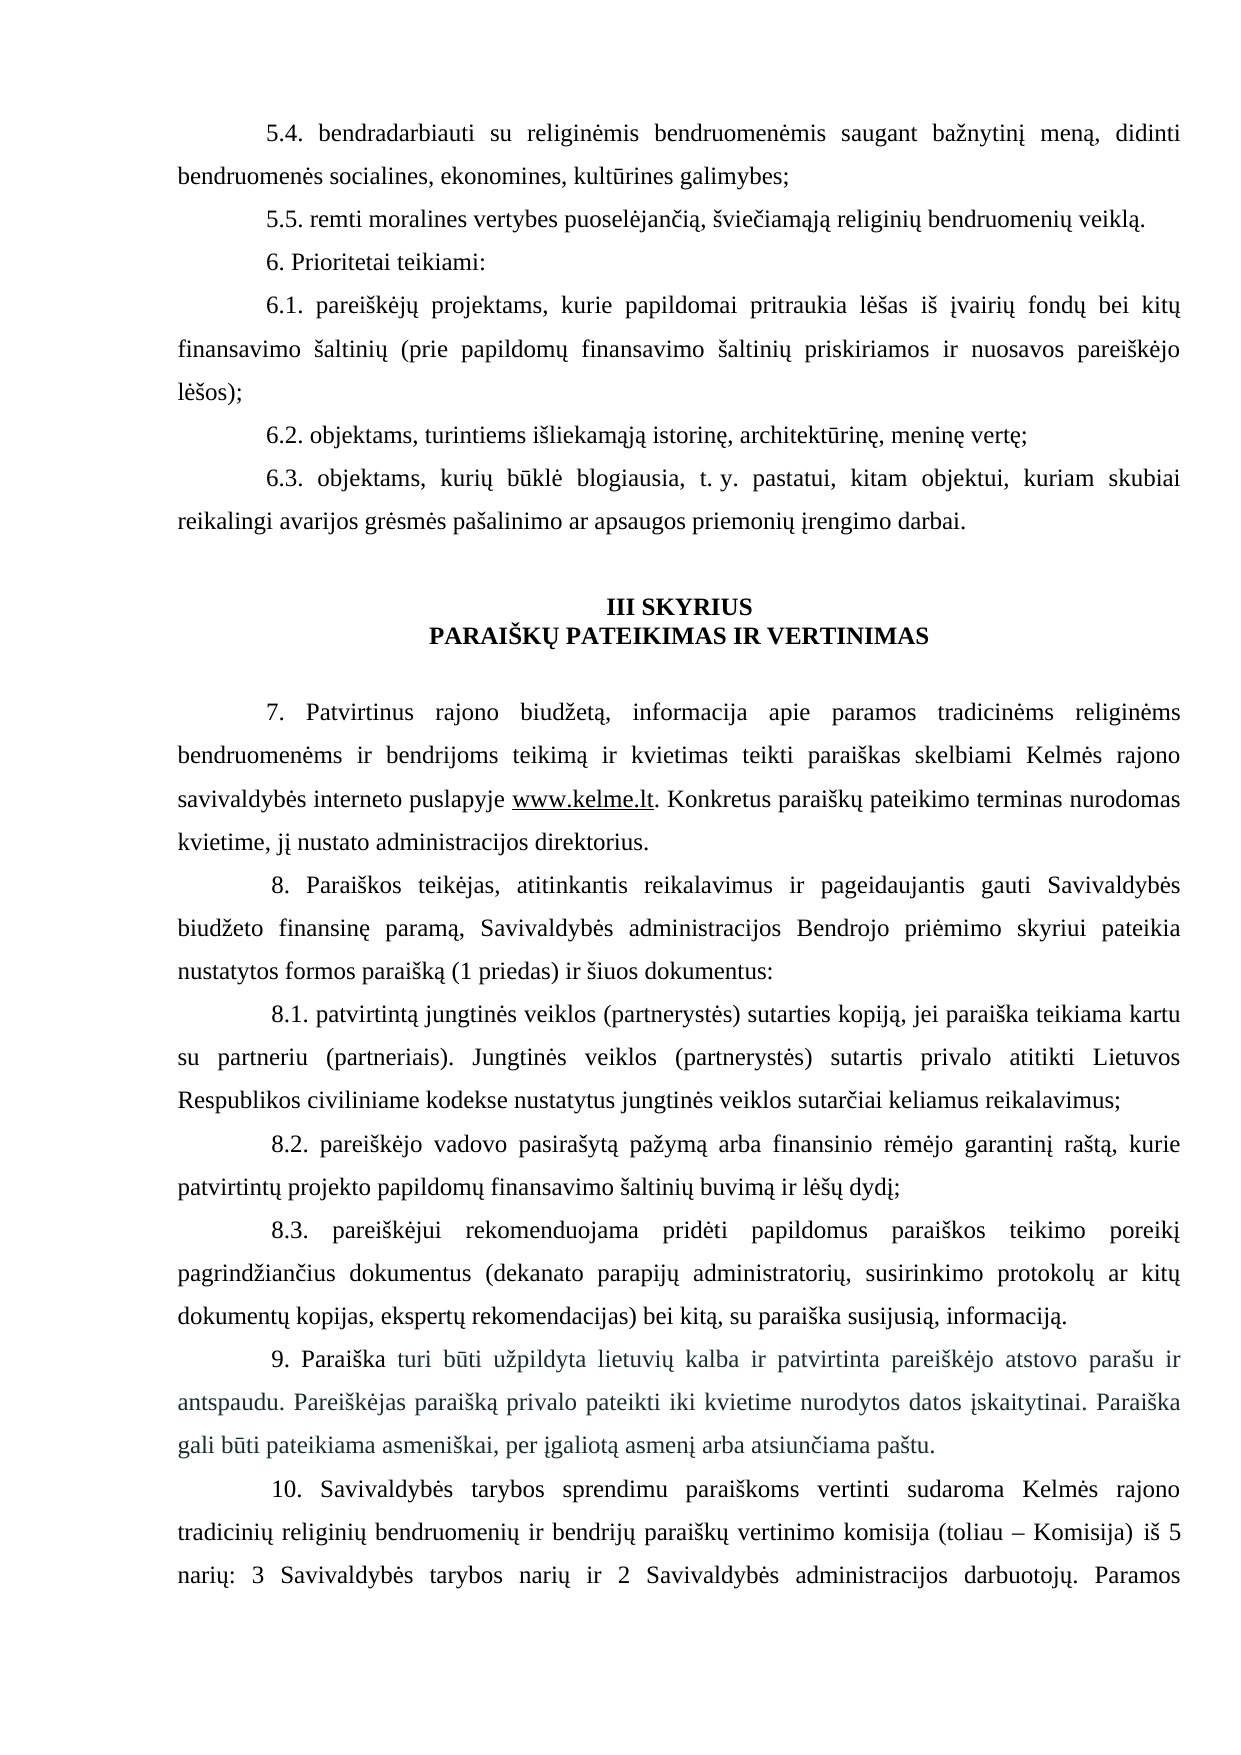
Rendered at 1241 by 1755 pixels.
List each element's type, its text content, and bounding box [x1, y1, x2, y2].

text 5.4. bendradarbiauti su religinėmis bendruomenėmis saugant bažnytinį meną, didinti bendruomenės socialines, ekonomines, kultūrines galimybes; [177, 118, 1181, 190]
text 10. Savivaldybės tarybos sprendimu paraiškoms vertinti sudaroma Kelmės rajono tradicinių religinių bendruomenių ir bendrijų paraiškų vertinimo komisija (toliau – Komisija) iš 5 narių: 3 Savivaldybės tarybos narių ir 2 Savivaldybės administracijos darbuotojų. Paramos [177, 1474, 1181, 1589]
text 7. Patvirtinus rajono biudžetą, informacija apie paramos tradicinėms religinėms bendruomenėms ir bendrijoms teikimą ir kvietimas teikti paraiškas skelbiami Kelmės rajono savivaldybės interneto puslapyje www.kelme.lt. Konkretus paraiškų pateikimo terminas nurodomas kvietime, jį nustato administracijos direktorius. [177, 697, 1181, 856]
text 8.1. patvirtintą jungtinės veiklos (partnerystės) sutarties kopiją, jei paraiška teikiama kartu su partneriu (partneriais). Jungtinės veiklos (partnerystės) sutartis privalo atitikti Lietuvos Respublikos civiliniame kodekse nustatytus jungtinės veiklos sutarčiai keliamus reikalavimus; [177, 999, 1181, 1114]
text III sKYRIUS [177, 592, 1181, 621]
text PARAIŠKŲ PATEIKIMAS IR VERTINIMAS [177, 621, 1181, 650]
text 8.2. pareiškėjo vadovo pasirašytą pažymą arba finansinio rėmėjo garantinį raštą, kurie patvirtintų projekto papildomų finansavimo šaltinių buvimą ir lėšų dydį; [177, 1129, 1181, 1201]
text 9. Paraiška turi būti užpildyta lietuvių kalba ir patvirtinta pareiškėjo atstovo parašu ir antspaudu. Pareiškėjas paraišką privalo pateikti iki kvietime nurodytos datos įskaitytinai. Paraiška gali būti pateikiama asmeniškai, per įgaliotą asmenį arba atsiunčiama paštu. [177, 1344, 1181, 1459]
text 6.1. pareiškėjų projektams, kurie papildomai pritraukia lėšas iš įvairių fondų bei kitų finansavimo šaltinių (prie papildomų finansavimo šaltinių priskiriamos ir nuosavos pareiškėjo lėšos); [177, 291, 1181, 406]
text 8. Paraiškos teikėjas, atitinkantis reikalavimus ir pageidaujantis gauti Savivaldybės biudžeto finansinę paramą, Savivaldybės administracijos Bendrojo priėmimo skyriui pateikia nustatytos formos paraišką (1 priedas) ir šiuos dokumentus: [177, 870, 1181, 985]
text 6. Prioritetai teikiami: [177, 247, 1181, 276]
text 8.3. pareiškėjui rekomenduojama pridėti papildomus paraiškos teikimo poreikį pagrindžiančius dokumentus (dekanato parapijų administratorių, susirinkimo protokolų ar kitų dokumentų kopijas, ekspertų rekomendacijas) bei kitą, su paraiška susijusią, informaciją. [177, 1215, 1181, 1330]
text 6.3. objektams, kurių būklė blogiausia, t. y. pastatui, kitam objektui, kuriam skubiai reikalingi avarijos grėsmės pašalinimo ar apsaugos priemonių įrengimo darbai. [177, 463, 1181, 535]
text 5.5. remti moralines vertybes puoselėjančią, šviečiamąją religinių bendruomenių veiklą. [177, 204, 1181, 233]
text 6.2. objektams, turintiems išliekamąją istorinę, architektūrinę, meninę vertę; [177, 420, 1181, 449]
